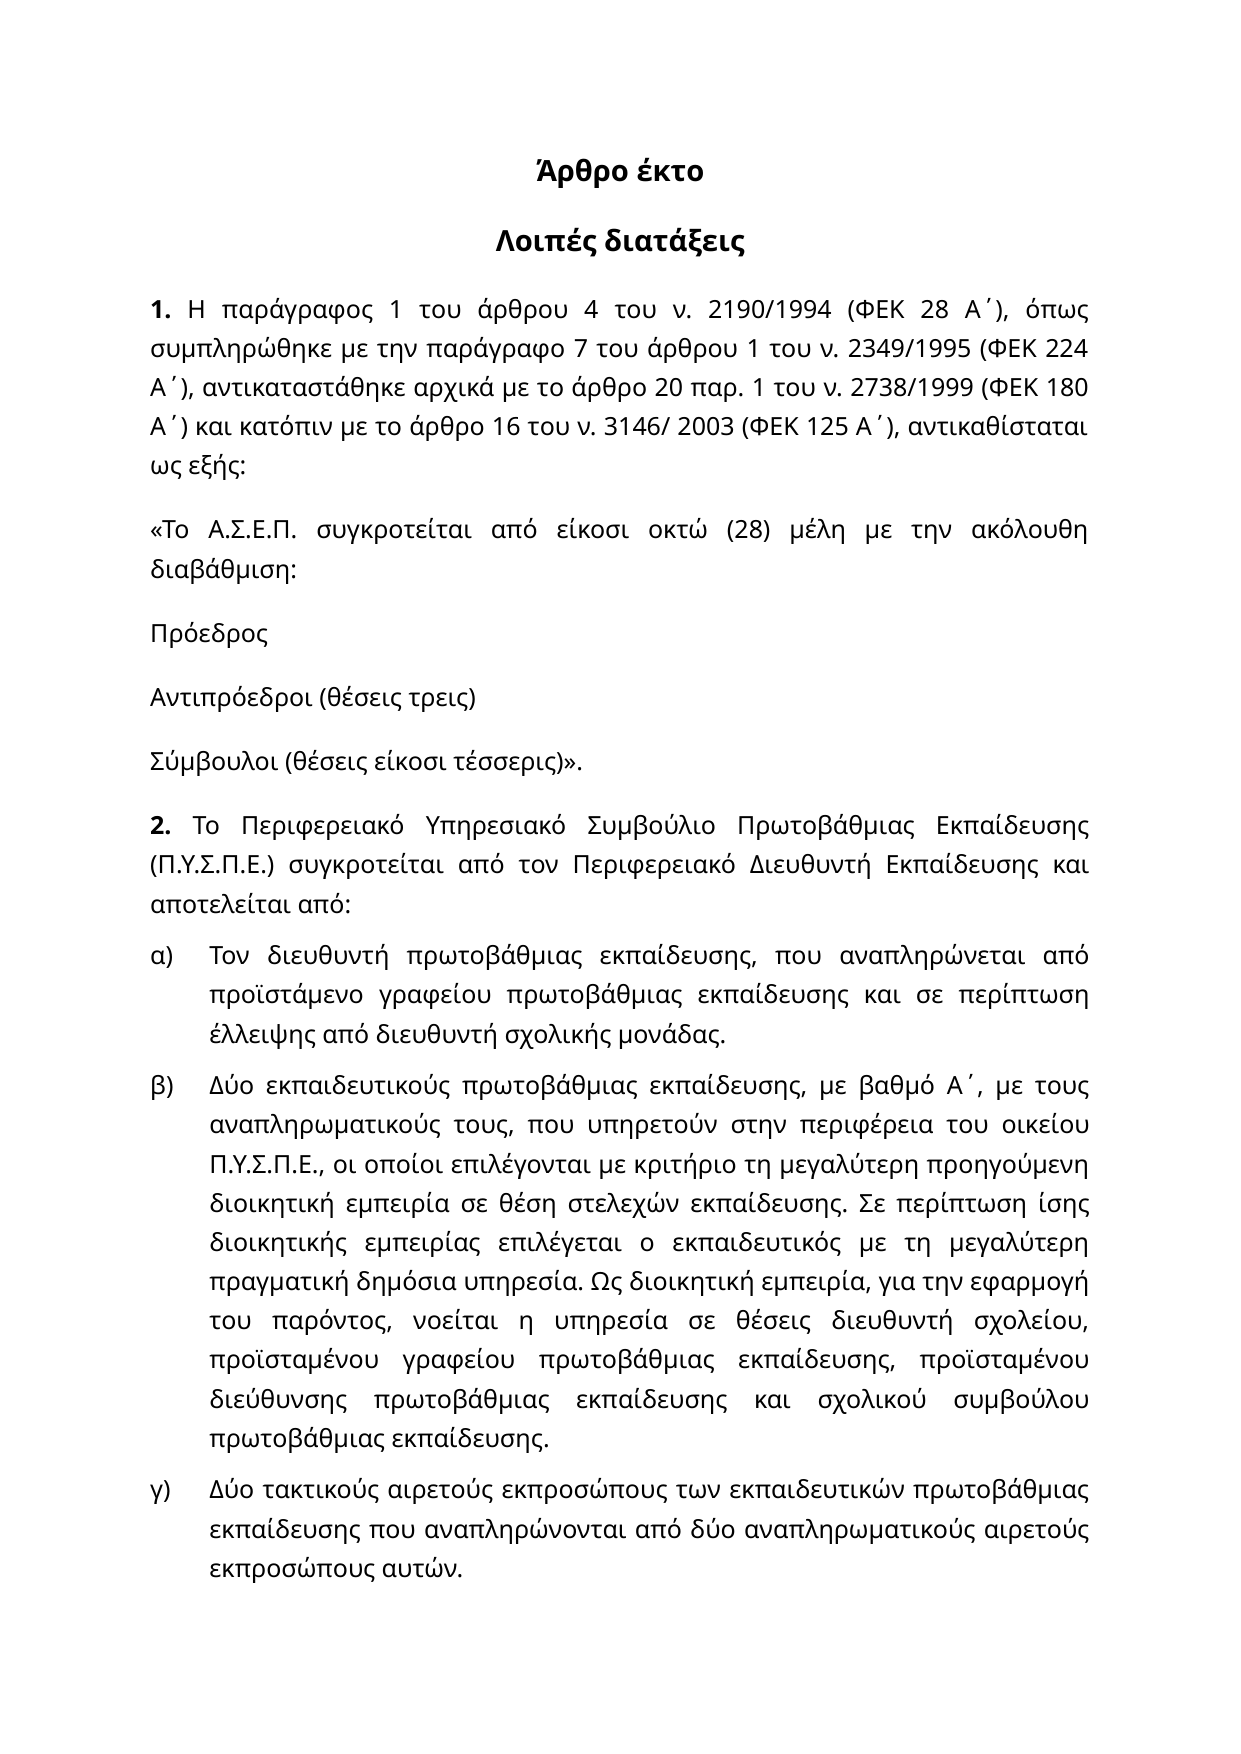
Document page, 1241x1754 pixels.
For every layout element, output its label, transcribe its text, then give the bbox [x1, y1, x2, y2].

list γ) Δύο τακτικούς αιρετούς εκπροσώπους των εκπαιδευτικών πρωτοβάθμιας εκπαίδευσης που αναπληρώνονται από δύο αναπληρωματικούς αιρετούς εκπροσώπους αυτών. [150, 1472, 1090, 1584]
text Αντιπρόεδροι (θέσεις τρεις) [150, 679, 1090, 714]
text Σύμβουλοι (θέσεις είκοσι τέσσερις)». [150, 744, 1090, 778]
text «Το Α.Σ.Ε.Π. συγκροτείται από είκοσι οκτώ (28) μέλη με την ακόλουθη διαβάθμιση: [150, 512, 1090, 585]
list β) Δύο εκπαιδευτικούς πρωτοβάθμιας εκπαίδευσης, με βαθμό Α΄, με τους αναπληρωματικούς τους, που υπηρετούν στην περιφέρεια του οικείου Π.Υ.Σ.Π.Ε., οι οποίοι επιλέγονται με κριτήριο τη μεγαλύτερη προηγούμενη διοικητική εμπειρία σε θέση στελεχών εκπαίδευσης. Σε περίπτωση ίσης διοικητικής εμπειρίας επιλέγεται ο εκπαιδευτικός με τη μεγαλύτερη πραγματική δημόσια υπηρεσία. Ως διοικητική εμπειρία, για την εφαρμογή του παρόντος, νοείται η υπηρεσία σε θέσεις διευθυντή σχολείου, προϊσταμένου γραφείου πρωτοβάθμιας εκπαίδευσης, προϊσταμένου διεύθυνσης πρωτοβάθμιας εκπαίδευσης και σχολικού συμβούλου πρωτοβάθμιας εκπαίδευσης. [150, 1068, 1090, 1454]
text 1. Η παράγραφος 1 του άρθρου 4 του ν. 2190/1994 (ΦΕΚ 28 Α΄), όπως συμπληρώθηκε με την παράγραφο 7 του άρθρου 1 του ν. 2349/1995 (ΦΕΚ 224 Α΄), αντικαταστάθηκε αρχικά με το άρθρο 20 παρ. 1 του ν. 2738/1999 (ΦΕΚ 180 Α΄) και κατόπιν με το άρθρο 16 του ν. 3146/ 2003 (ΦΕΚ 125 Α΄), αντικαθίσταται ως εξής: [150, 291, 1090, 482]
text Πρόεδρος [150, 615, 1090, 649]
list α) Τον διευθυντή πρωτοβάθμιας εκπαίδευσης, που αναπληρώνεται από προϊστάμενο γραφείου πρωτοβάθμιας εκπαίδευσης και σε περίπτωση έλλειψης από διευθυντή σχολικής μονάδας. [150, 938, 1090, 1050]
subtitle Άρθρο έκτο [150, 150, 1090, 190]
text 2. Το Περιφερειακό Υπηρεσιακό Συμβούλιο Πρωτοβάθμιας Εκπαίδευσης (Π.Υ.Σ.Π.Ε.) συγκροτείται από τον Περιφερειακό Διευθυντή Εκπαίδευσης και αποτελείται από: [150, 808, 1090, 920]
subtitle Λοιπές διατάξεις [150, 221, 1090, 260]
